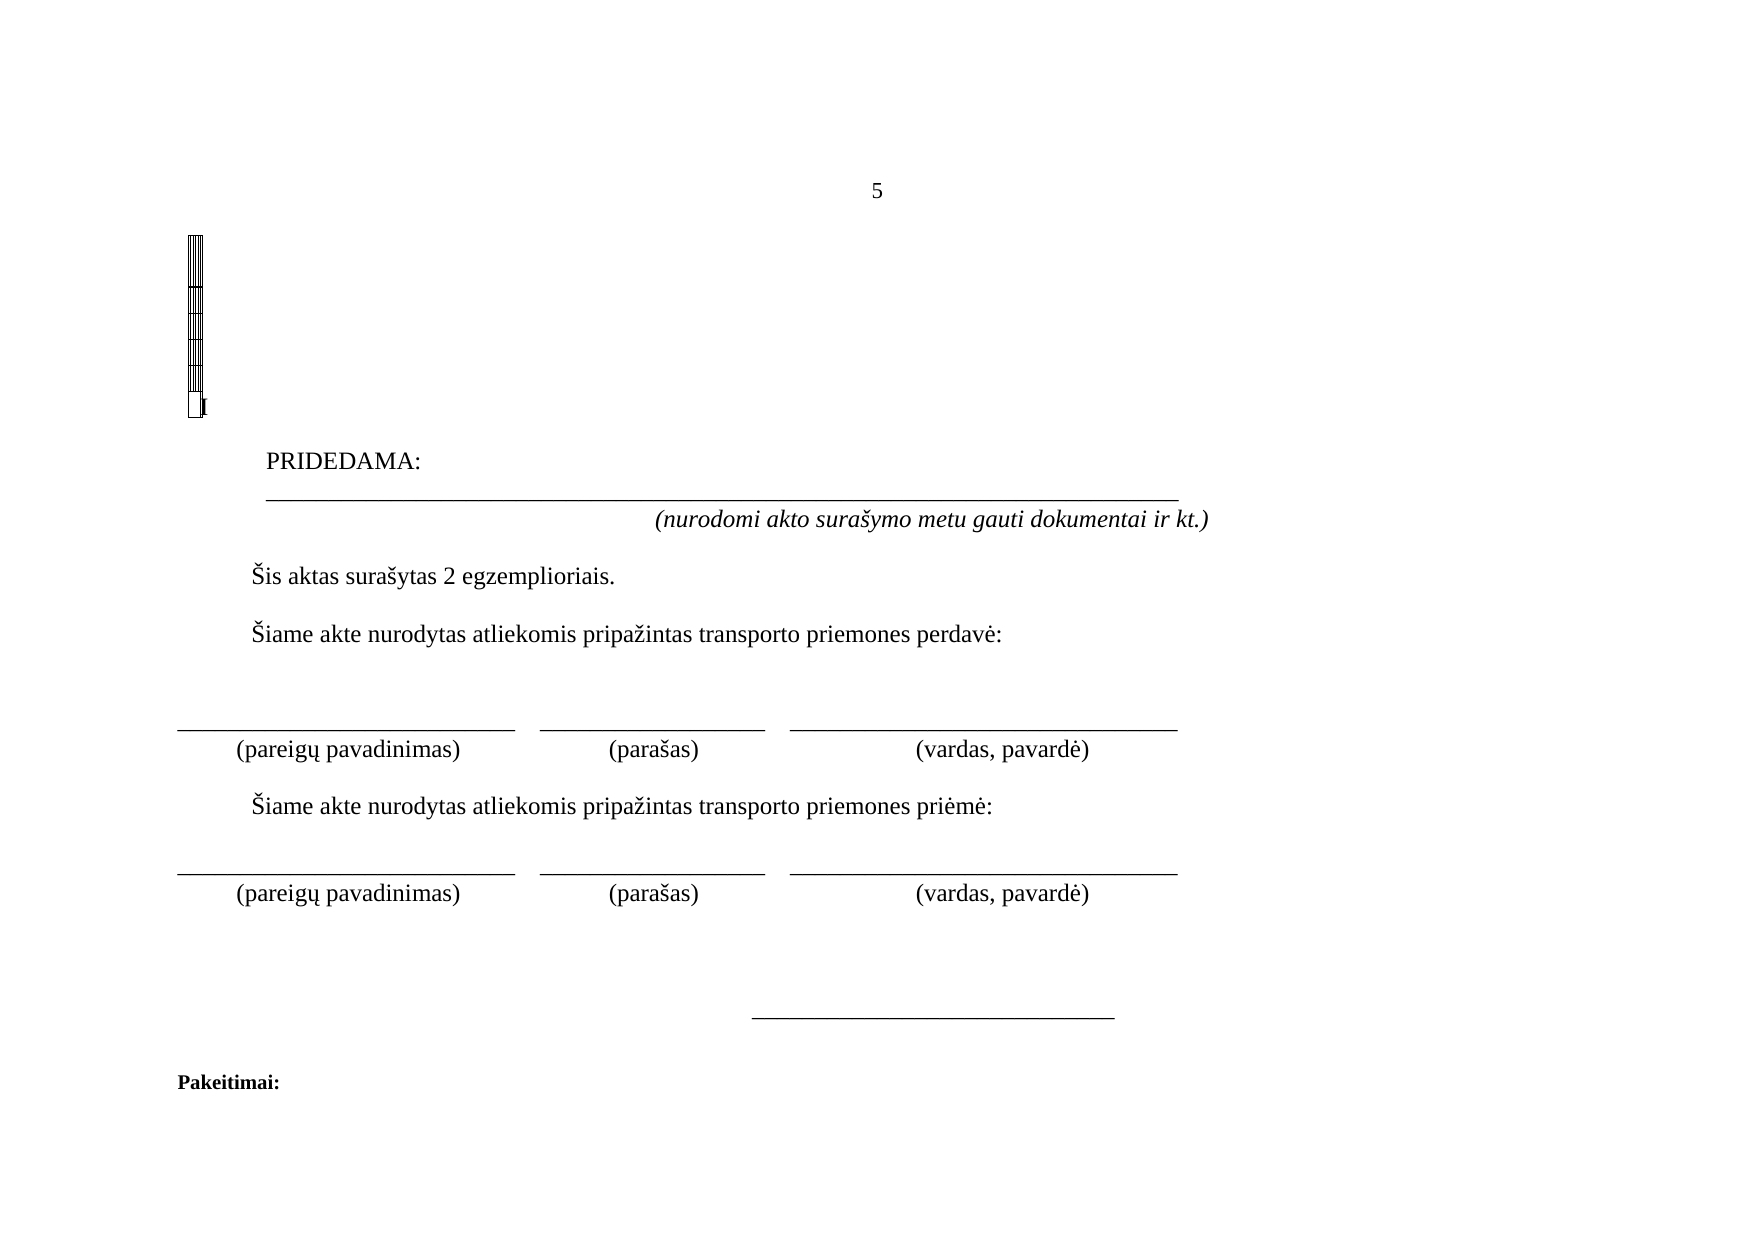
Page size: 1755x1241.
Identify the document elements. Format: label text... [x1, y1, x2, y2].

text Šiame akte nurodytas atliekomis pripažintas transporto priemones perdavė: [177, 619, 1695, 648]
text _________________________________________________________________________ [266, 475, 1695, 504]
text Šiame akte nurodytas atliekomis pripažintas transporto priemones priėmė: [177, 791, 1695, 820]
text ___________________________ __________________ _______________________________ [177, 849, 1695, 878]
text (pareigų pavadinimas) (parašas) (vardas, pavardė) [177, 878, 1695, 906]
table_cell Iš viso [189, 392, 200, 417]
text Pakeitimai: [177, 1069, 1695, 1094]
text _____________________________ [177, 993, 1695, 1021]
text PRIDEDAMA: [177, 446, 1695, 475]
text ___________________________ __________________ _______________________________ [177, 705, 1695, 734]
text (nurodomi akto surašymo metu gauti dokumentai ir kt.) [177, 504, 1695, 533]
text Šis aktas surašytas 2 egzemplioriais. [177, 561, 1695, 590]
text (pareigų pavadinimas) (parašas) (vardas, pavardė) [177, 734, 1695, 763]
